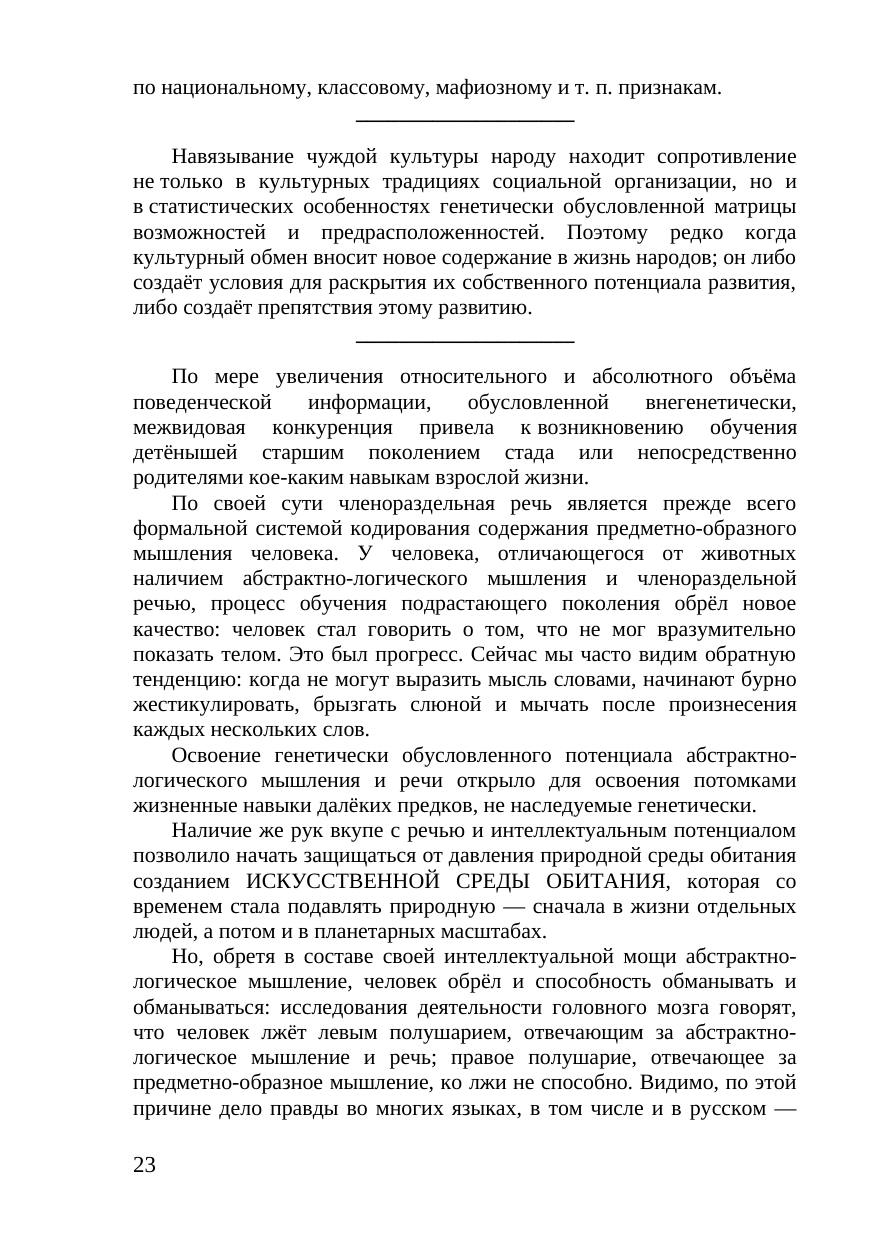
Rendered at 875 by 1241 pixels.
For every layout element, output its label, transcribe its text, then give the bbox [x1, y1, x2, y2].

text ____________________ [133, 99, 797, 124]
text Освоение генетически обусловленного потенциала абстрактно-логического мышления и речи открыло для освоения потомками жизненные навыки далёких предков, не наследуемые генетически. [133, 742, 797, 817]
text ____________________ [133, 319, 797, 345]
text Но, обретя в составе своей интеллектуальной мощи абстрактно-логическое мышление, человек обрёл и способность обманывать и обманываться: исследования деятельности головного мозга говорят, что человек лжёт левым полушарием, отвечающим за абстрактно-логическое мышление и речь; правое полушарие, отвечающее за предметно-образное мышление, ко лжи не способно. Видимо, по этой причине дело правды во многих языках, в том числе и в русском — [133, 943, 797, 1120]
text По своей сути членораздельная речь является прежде всего формальной системой кодирования содержания предметно-образного мышления человека. У человека, отличающегося от животных наличием абстрактно-логического мышления и членораздельной речью, процесс обучения подрастающего поколения обрёл новое качество: человек стал говорить о том, что не мог вразумительно показать телом. Это был прогресс. Сейчас мы часто видим обратную тенденцию: когда не могут выразить мысль словами, начинают бурно жестикулировать, брызгать слюной и мычать после произнесения каждых нескольких слов. [133, 489, 797, 742]
text Навязывание чуждой культуры народу находит сопротивление не только в культурных традициях социальной организации, но и в статистических особенностях генетически обусловленной матрицы возможностей и предрасположенностей. Поэтому редко когда культурный обмен вносит новое содержание в жизнь народов; он либо создаёт условия для раскрытия их собственного потенциала развития, либо создаёт препятствия этому развитию. [133, 143, 797, 319]
text по национальному, классовому, мафиозному и т. п. признакам. [133, 74, 797, 99]
text По мере увеличения относительного и абсолютного объёма поведенческой информации, обусловленной внегенетически, межвидовая конкуренция привела к возникновению обучения детёнышей старшим поколением стада или непосредственно родителями кое-каким навыкам взрослой жизни. [133, 363, 797, 489]
text Наличие же рук вкупе с речью и интеллектуальным потенциалом позволило начать защищаться от давления природной среды обитания созданием ИСКУССТВЕННОЙ СРЕДЫ ОБИТАНИЯ, которая со временем стала подавлять природную — сначала в жизни отдельных людей, а потом и в планетарных масштабах. [133, 817, 797, 943]
